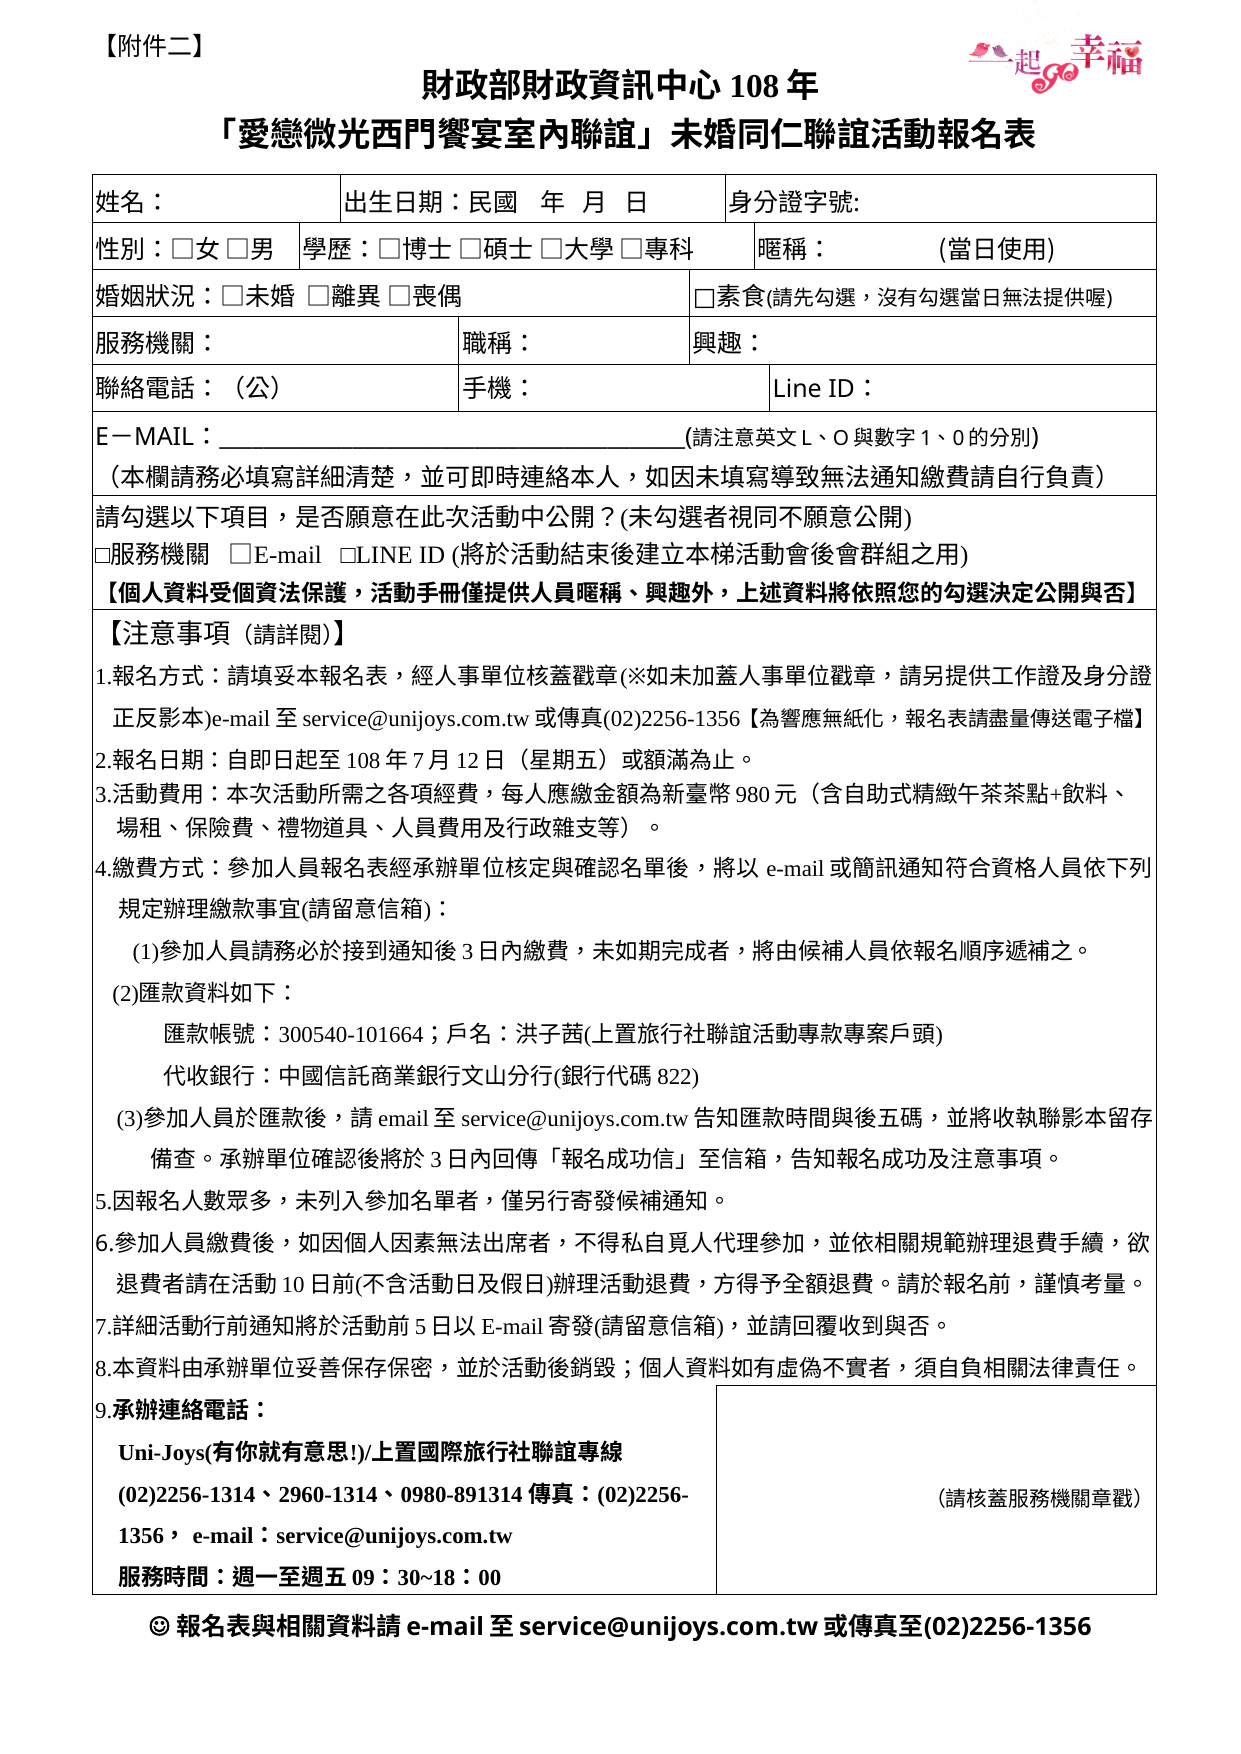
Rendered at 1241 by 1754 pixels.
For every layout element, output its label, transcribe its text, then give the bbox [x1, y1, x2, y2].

text 財政部財政資訊中心 108年 「愛戀微光西門饗宴室內聯誼」未婚同仁聯誼活動報名表 [75, 28, 1165, 156]
table_cell 性別：□女 □男 [93, 223, 299, 269]
table_cell （請核蓋服務機關章戳） [717, 1386, 1156, 1594]
table_cell Line ID： [770, 365, 1156, 411]
table_cell E－MAIL：__________________________________________(請注意英文L、O與數字1、0的分別) （本欄請務必填寫詳細清楚，並可即時連絡本人，如因未填寫導致無法通知繳費請自行負責） [93, 412, 1156, 495]
table_cell 聯絡電話：（公） [93, 365, 458, 411]
table_cell 學歷：□博士 □碩士 □大學 □專科 [300, 223, 754, 269]
table_cell □素食(請先勾選，沒有勾選當日無法提供喔) [690, 270, 1156, 316]
table_cell 手機： [459, 365, 769, 411]
table_cell 婚姻狀況：□未婚 □離異 □喪偶 [93, 270, 689, 316]
table_cell 興趣： [690, 317, 1156, 363]
text 【附件二】 [95, 36, 216, 61]
table_cell 職稱： [459, 317, 689, 363]
table_cell 暱稱： (當日使用) [755, 223, 1156, 269]
table_cell 服務機關： [93, 317, 458, 363]
table_cell 【注意事項（請詳閱）】 1.報名方式：請填妥本報名表，經人事單位核蓋戳章(※如未加蓋人事單位戳章，請另提供工作證及身分證正反影本)e-mail至service@unijoys.com.tw或傳真(02)2256-1356【為響應無紙化，報名表請盡量傳送電子檔】 2.報名日期：自即日起至108年7月12日（星期五）或額滿為止。 3.活動費用：本次活動所需之各項經費，每人應繳金額為新臺幣980元（含自助式精緻午茶茶點+飲料、 場租、保險費、禮物道具、人員費用及行政雜支等）。 4.繳費方式：參加人員報名表經承辦單位核定與確認名單後，將以e-mail或簡訊通知符合資格人員依下列規定辦理繳款事宜(請留意信箱)： (1)參加人員請務必於接到通知後3日內繳費，未如期完成者，將由候補人員依報名順序遞補之。 (2)匯款資料如下： 匯款帳號：300540-101664；戶名：洪子茜(上置旅行社聯誼活動專款專案戶頭) 代收銀行：中國信託商業銀行文山分行(銀行代碼822) (3)參加人員於匯款後，請email至service@unijoys.com.tw告知匯款時間與後五碼，並將收執聯影本留存備查。承辦單位確認後將於3日內回傳「報名成功信」至信箱，告知報名成功及注意事項。 5.因報名人數眾多，未列入參加名單者，僅另行寄發候補通知。 6.參加人員繳費後，如因個人因素無法出席者，不得私自覓人代理參加，並依相關規範辦理退費手續，欲退費者請在活動10日前(不含活動日及假日)辦理活動退費，方得予全額退費。請於報名前，謹慎考量。 7.詳細活動行前通知將於活動前5日以E-mail寄發(請留意信箱)，並請回覆收到與否。 8.本資料由承辦單位妥善保存保密，並於活動後銷毀；個人資料如有虛偽不實者，須自負相關法律責任。 [93, 610, 1156, 1384]
table_header 姓名： [93, 175, 340, 222]
table_header 出生日期：民國 年 月 日 [341, 175, 725, 222]
text  報名表與相關資料請e-mail至service@unijoys.com.tw或傳真至(02)2256-1356 [75, 1595, 1165, 1645]
picture [966, 0, 1144, 109]
table_cell 9.承辦連絡電話： Uni-Joys(有你就有意思!)/上置國際旅行社聯誼專線 (02)2256-1314、2960-1314、0980-891314 傳真：(02)2256-1356， e-mail：service@unijoys.com.tw 服務時間：週一至週五09：30~18：00 [93, 1385, 716, 1594]
table_cell 請勾選以下項目，是否願意在此次活動中公開？(未勾選者視同不願意公開) □服務機關 □E-mail □LINE ID (將於活動結束後建立本梯活動會後會群組之用) 【個人資料受個資法保護，活動手冊僅提供人員暱稱、興趣外，上述資料將依照您的勾選決定公開與否】 [93, 496, 1156, 609]
table_header 身分證字號: [726, 175, 1156, 222]
